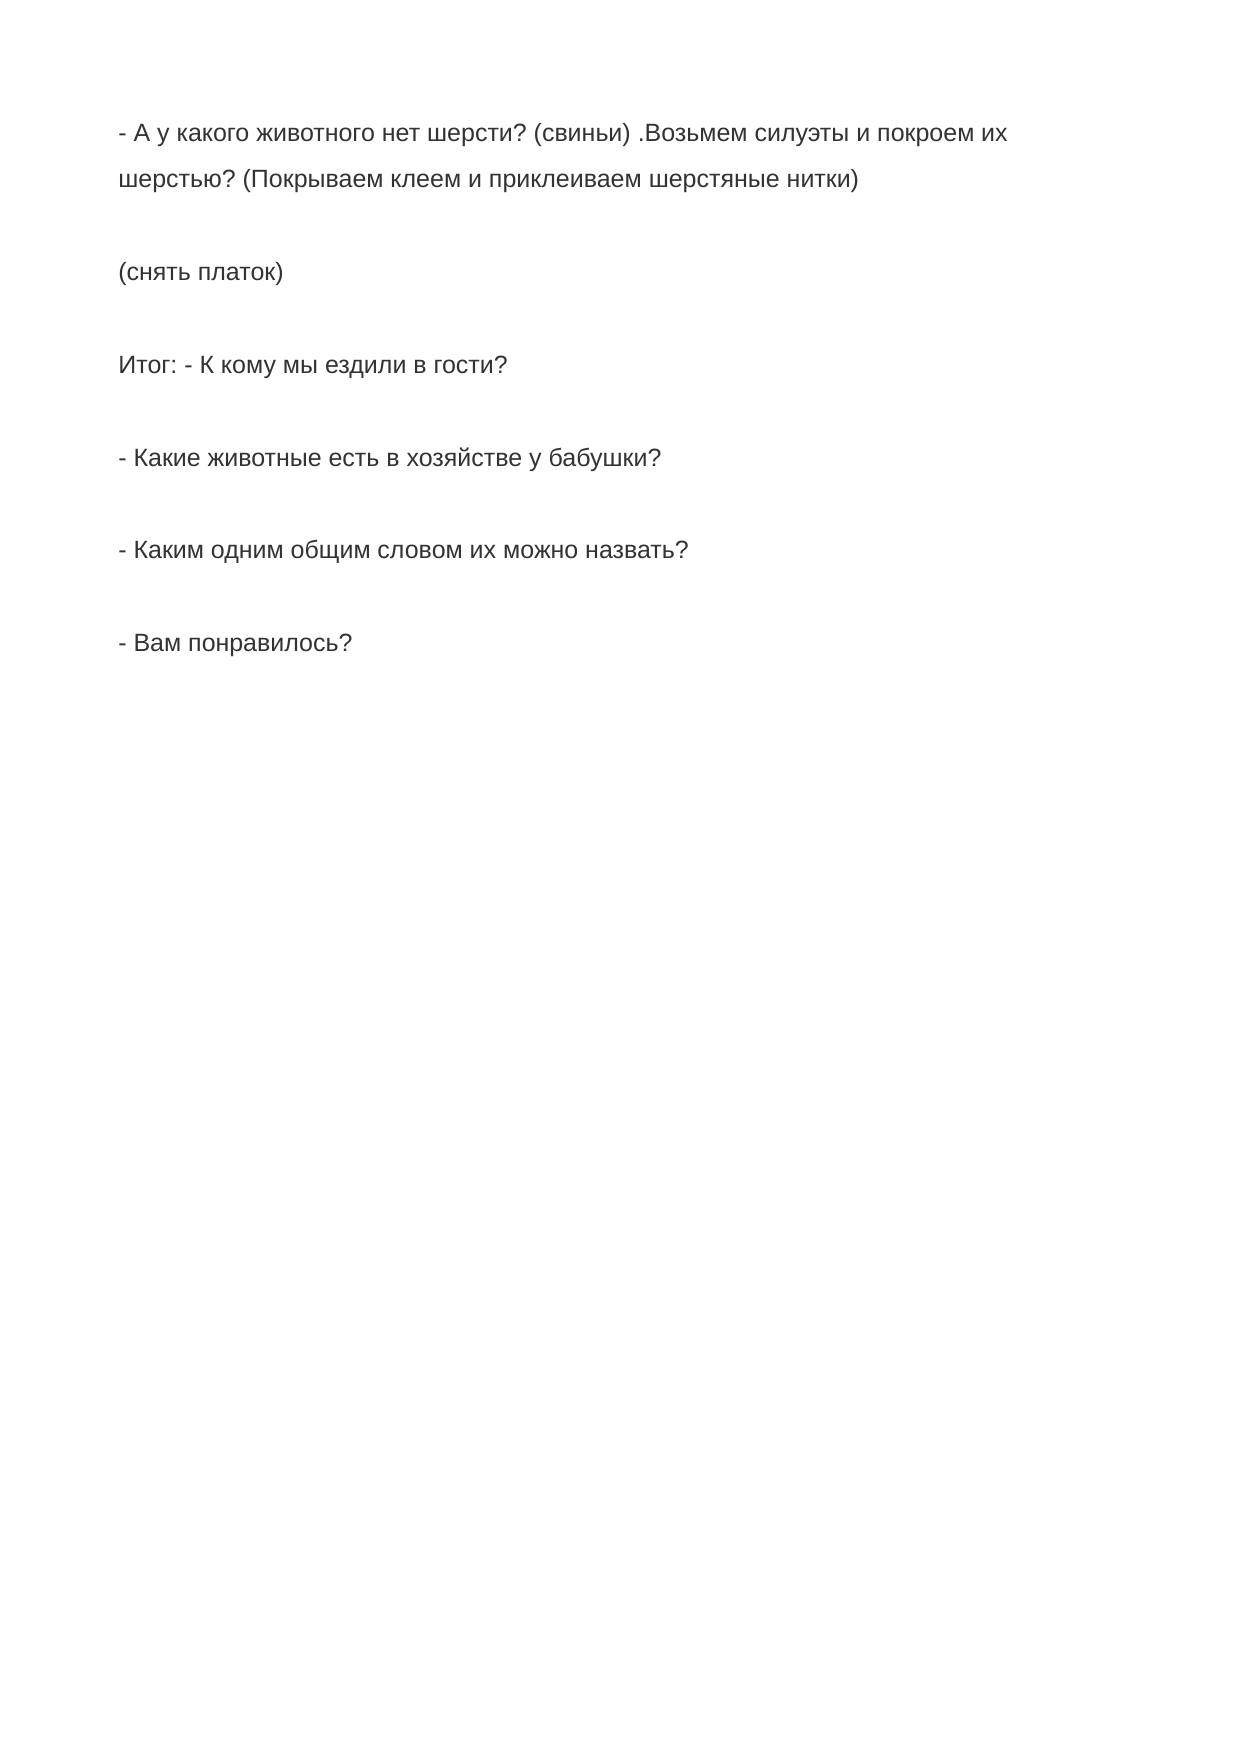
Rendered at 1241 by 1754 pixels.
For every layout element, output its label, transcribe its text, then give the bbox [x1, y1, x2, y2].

text - Какие животные есть в хозяйстве у бабушки? [118, 442, 1122, 471]
text - Каким одним общим словом их можно назвать? [118, 535, 1122, 564]
text - Вам понравилось? [118, 628, 1122, 657]
text (снять платок) [118, 257, 1122, 286]
text Итог: - К кому мы ездили в гости? [118, 350, 1122, 378]
text - А у какого животного нет шерсти? (свиньи) .Возьмем силуэты и покроем их шерстью? (Покрываем клеем и приклеиваем шерстяные нитки) [118, 118, 1122, 193]
